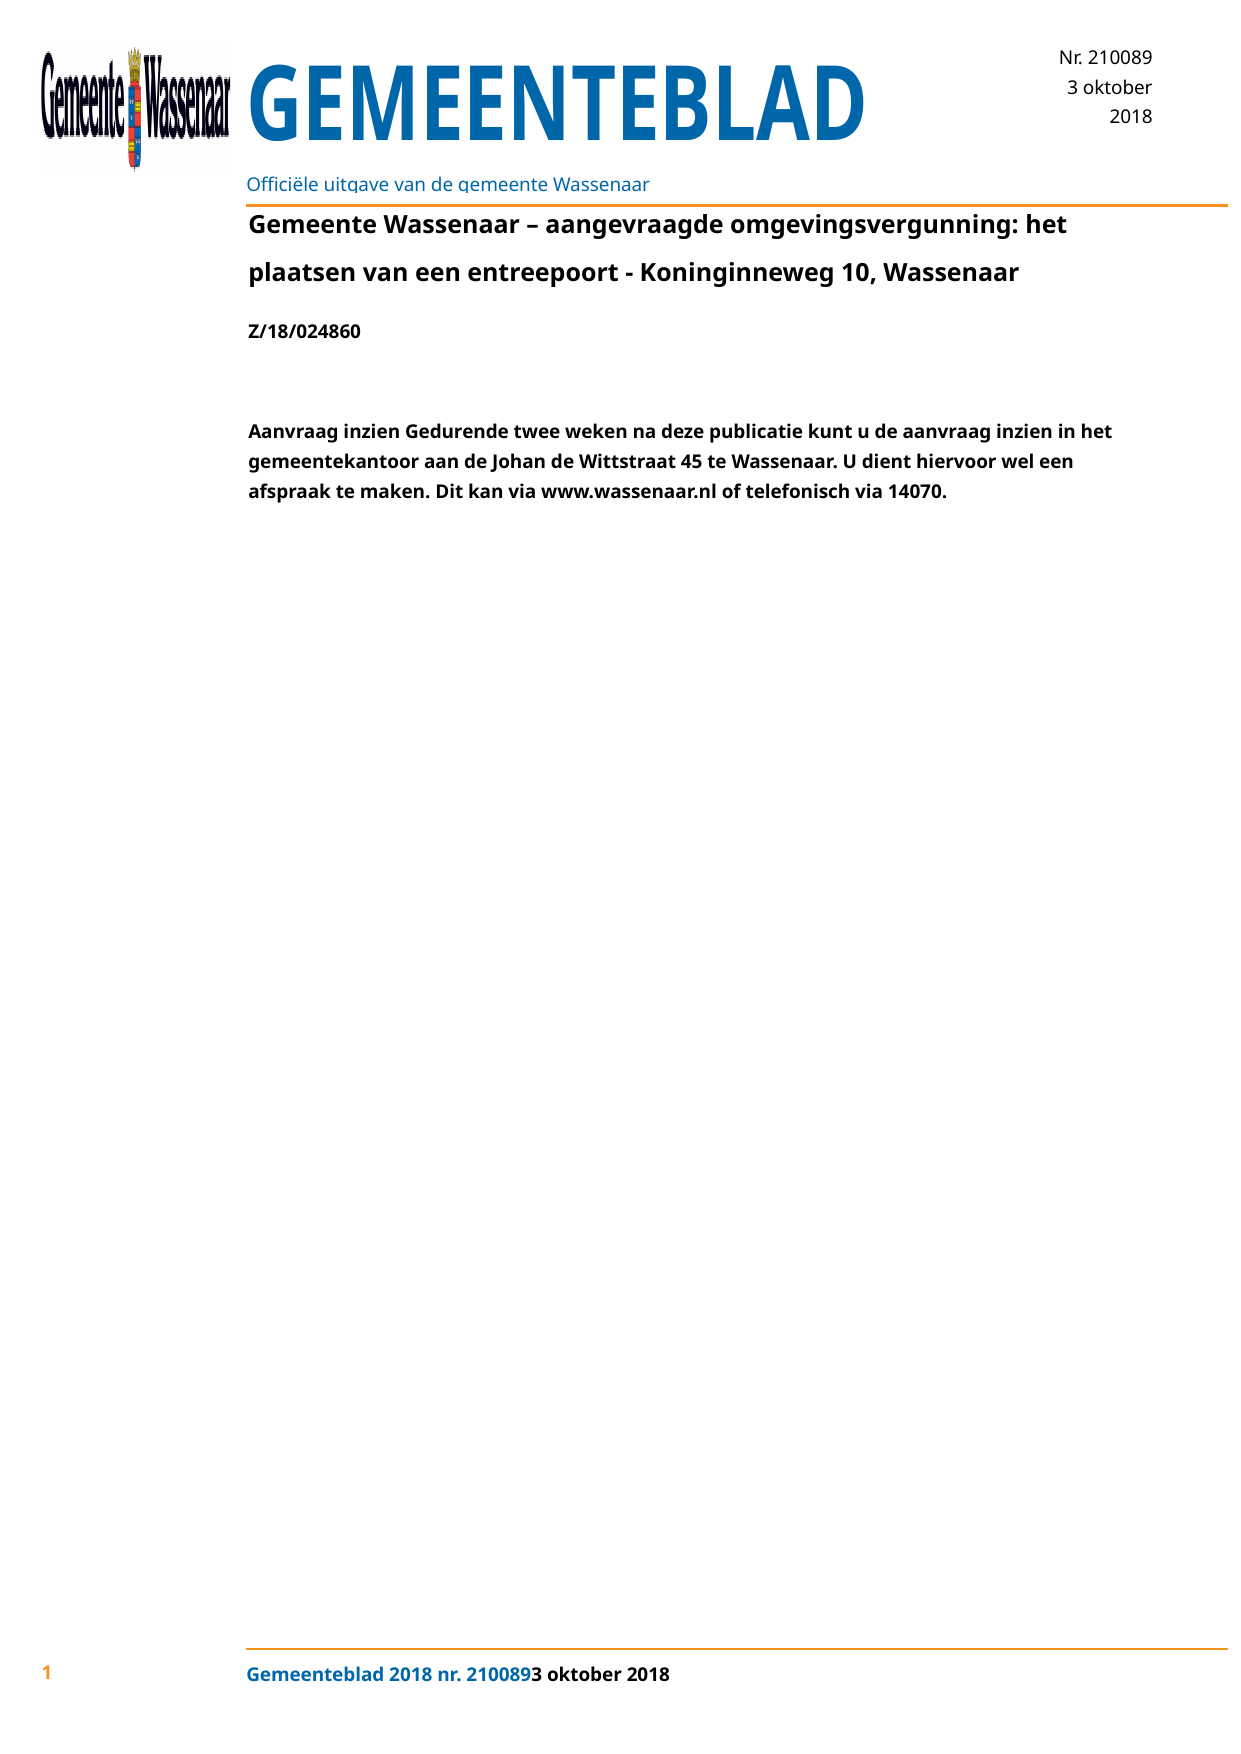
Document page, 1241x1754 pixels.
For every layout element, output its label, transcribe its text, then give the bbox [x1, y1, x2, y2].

picture [41, 47, 231, 172]
text Gemeente Wassenaar – aangevraagde omgevingsvergunning: het plaatsen van een entreepoort - Koninginneweg 10, Wassenaar [248, 207, 1152, 288]
text Z/18/024860 [248, 318, 1152, 344]
text Aanvraag inzien Gedurende twee weken na deze publicatie kunt u de aanvraag inzien in het gemeentekantoor aan de Johan de Wittstraat 45 te Wassenaar. U dient hiervoor wel een afspraak te maken. Dit kan via www.wassenaar.nl of telefonisch via 14070. [248, 419, 1152, 504]
